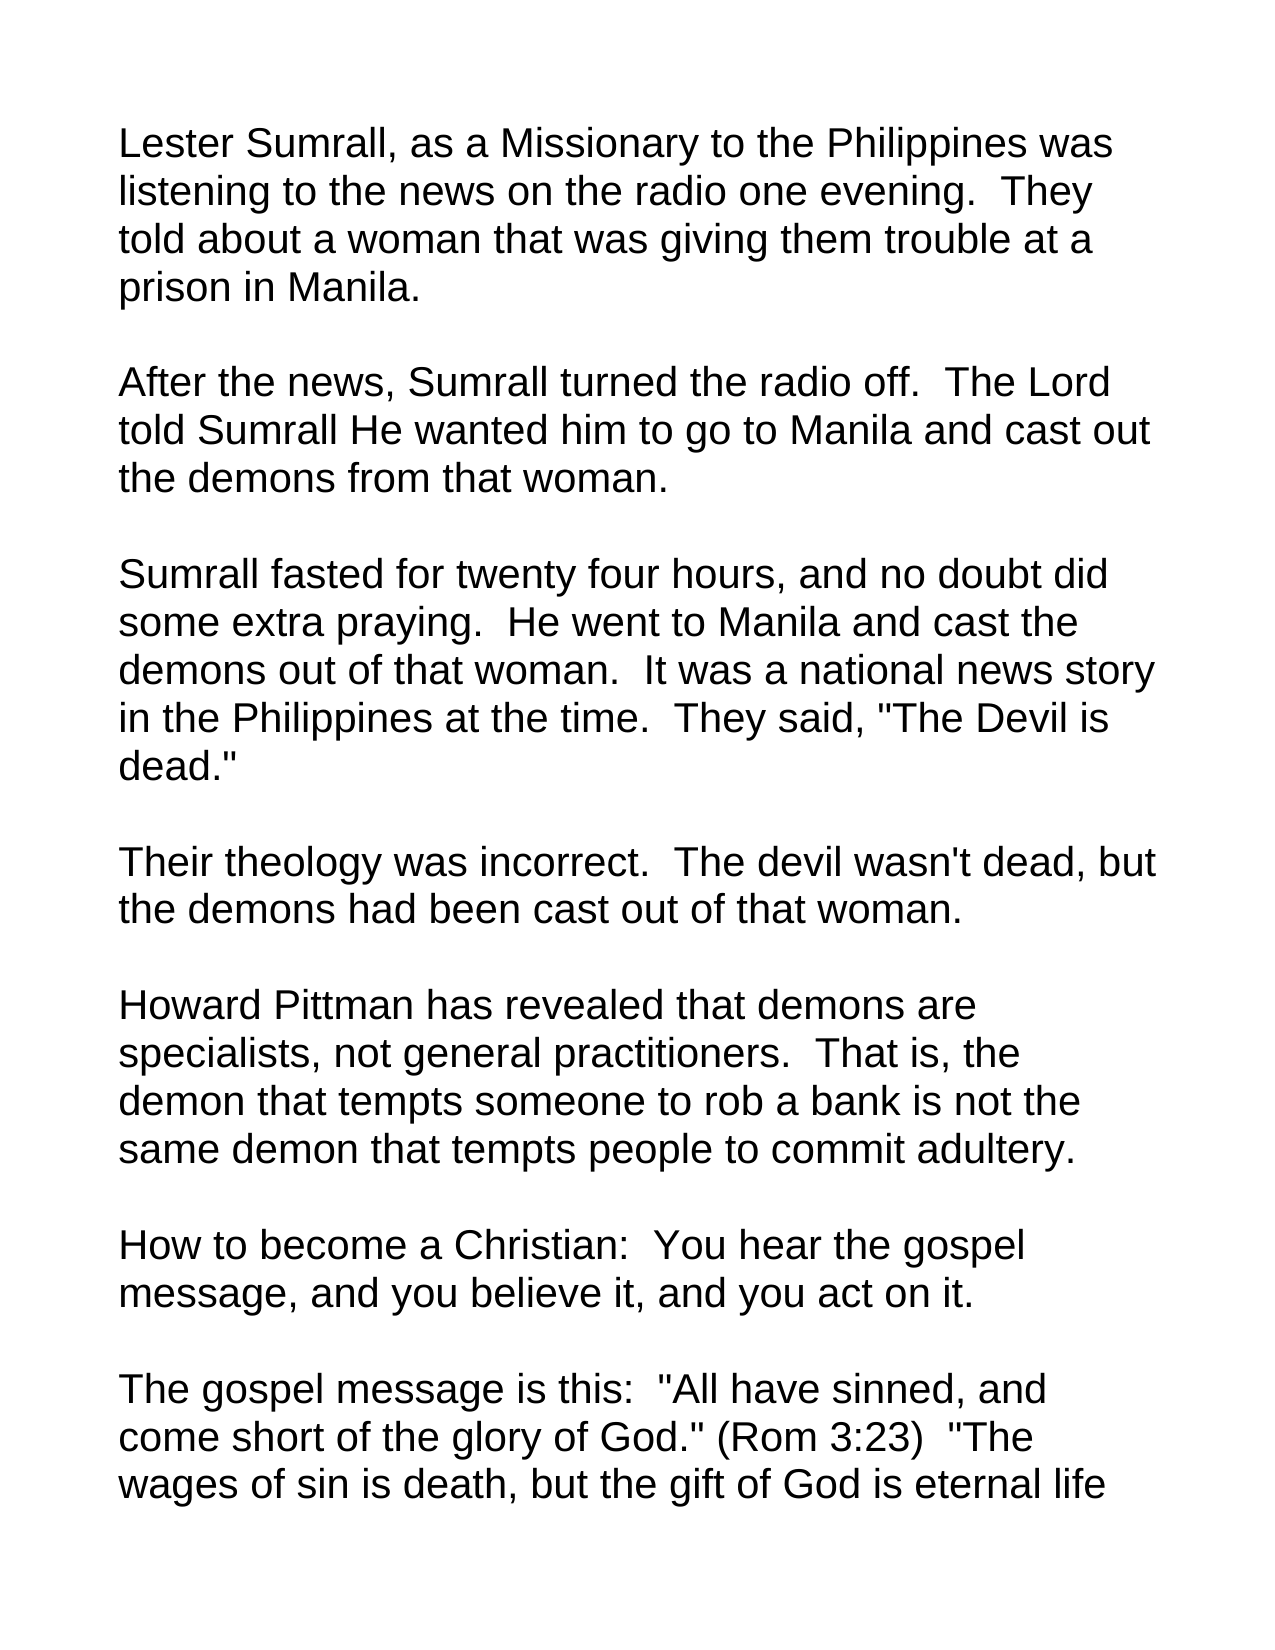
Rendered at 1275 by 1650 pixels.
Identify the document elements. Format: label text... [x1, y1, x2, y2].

text After the news, Sumrall turned the radio off. The Lord told Sumrall He wanted him to go to Manila and cast out the demons from that woman. [118, 358, 1157, 501]
text Sumrall fasted for twenty four hours, and no doubt did some extra praying. He went to Manila and cast the demons out of that woman. It was a national news story in the Philippines at the time. They said, "The Devil is dead." [118, 549, 1157, 789]
text Howard Pittman has revealed that demons are specialists, not general practitioners. That is, the demon that tempts someone to rob a bank is not the same demon that tempts people to commit adultery. [118, 981, 1157, 1172]
text Lester Sumrall, as a Missionary to the Philippines was listening to the news on the radio one evening. They told about a woman that was giving them trouble at a prison in Manila. [118, 118, 1157, 310]
text Their theology was incorrect. The devil wasn't dead, but the demons had been cast out of that woman. [118, 837, 1157, 933]
text How to become a Christian: You hear the gospel message, and you believe it, and you act on it. [118, 1220, 1157, 1316]
text The gospel message is this: "All have sinned, and come short of the glory of God." (Rom 3:23) "The wages of sin is death, but the gift of God is eternal life [118, 1364, 1157, 1508]
